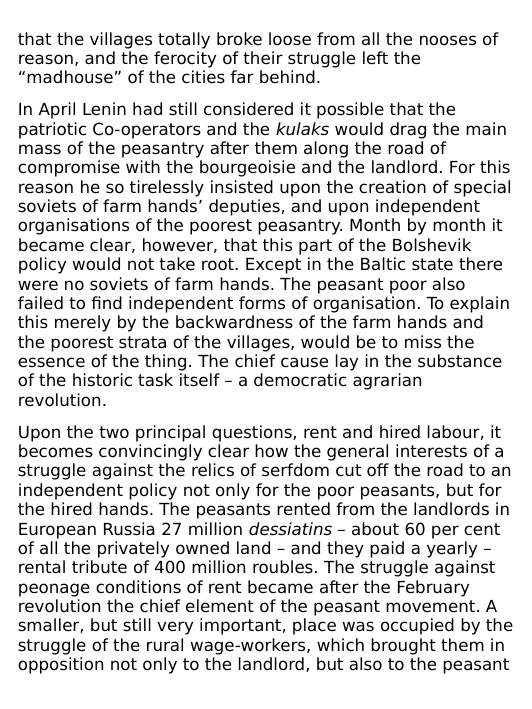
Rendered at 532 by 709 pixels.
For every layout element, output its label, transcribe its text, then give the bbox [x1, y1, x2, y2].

text Upon the two principal questions, rent and hired labour, it becomes convincingly clear how the general interests of a struggle against the relics of serfdom cut off the road to an independent policy not only for the poor peasants, but for the hired hands. The peasants rented from the landlords in European Russia 27 million dessiatins – about 60 per cent of all the privately owned land – and they paid a yearly – rental tribute of 400 million roubles. The struggle against peonage conditions of rent became after the February revolution the chief element of the peasant movement. A smaller, but still very important, place was occupied by the struggle of the rural wage-workers, which brought them in opposition not only to the landlord, but also to the peasant [18, 423, 514, 674]
text that the villages totally broke loose from all the nooses of reason, and the ferocity of their struggle left the “madhouse” of the cities far behind. [18, 29, 514, 88]
text In April Lenin had still considered it possible that the patriotic Co-operators and the kulaks would drag the main mass of the peasantry after them along the road of compromise with the bourgeoisie and the landlord. For this reason he so tirelessly insisted upon the creation of special soviets of farm hands’ deputies, and upon independent organisations of the poorest peasantry. Month by month it became clear, however, that this part of the Bolshevik policy would not take root. Except in the Baltic state there were no soviets of farm hands. The peasant poor also failed to find independent forms of organisation. To explain this merely by the backwardness of the farm hands and the poorest strata of the villages, would be to miss the essence of the thing. The chief cause lay in the substance of the historic task itself – a democratic agrarian revolution. [18, 100, 514, 410]
